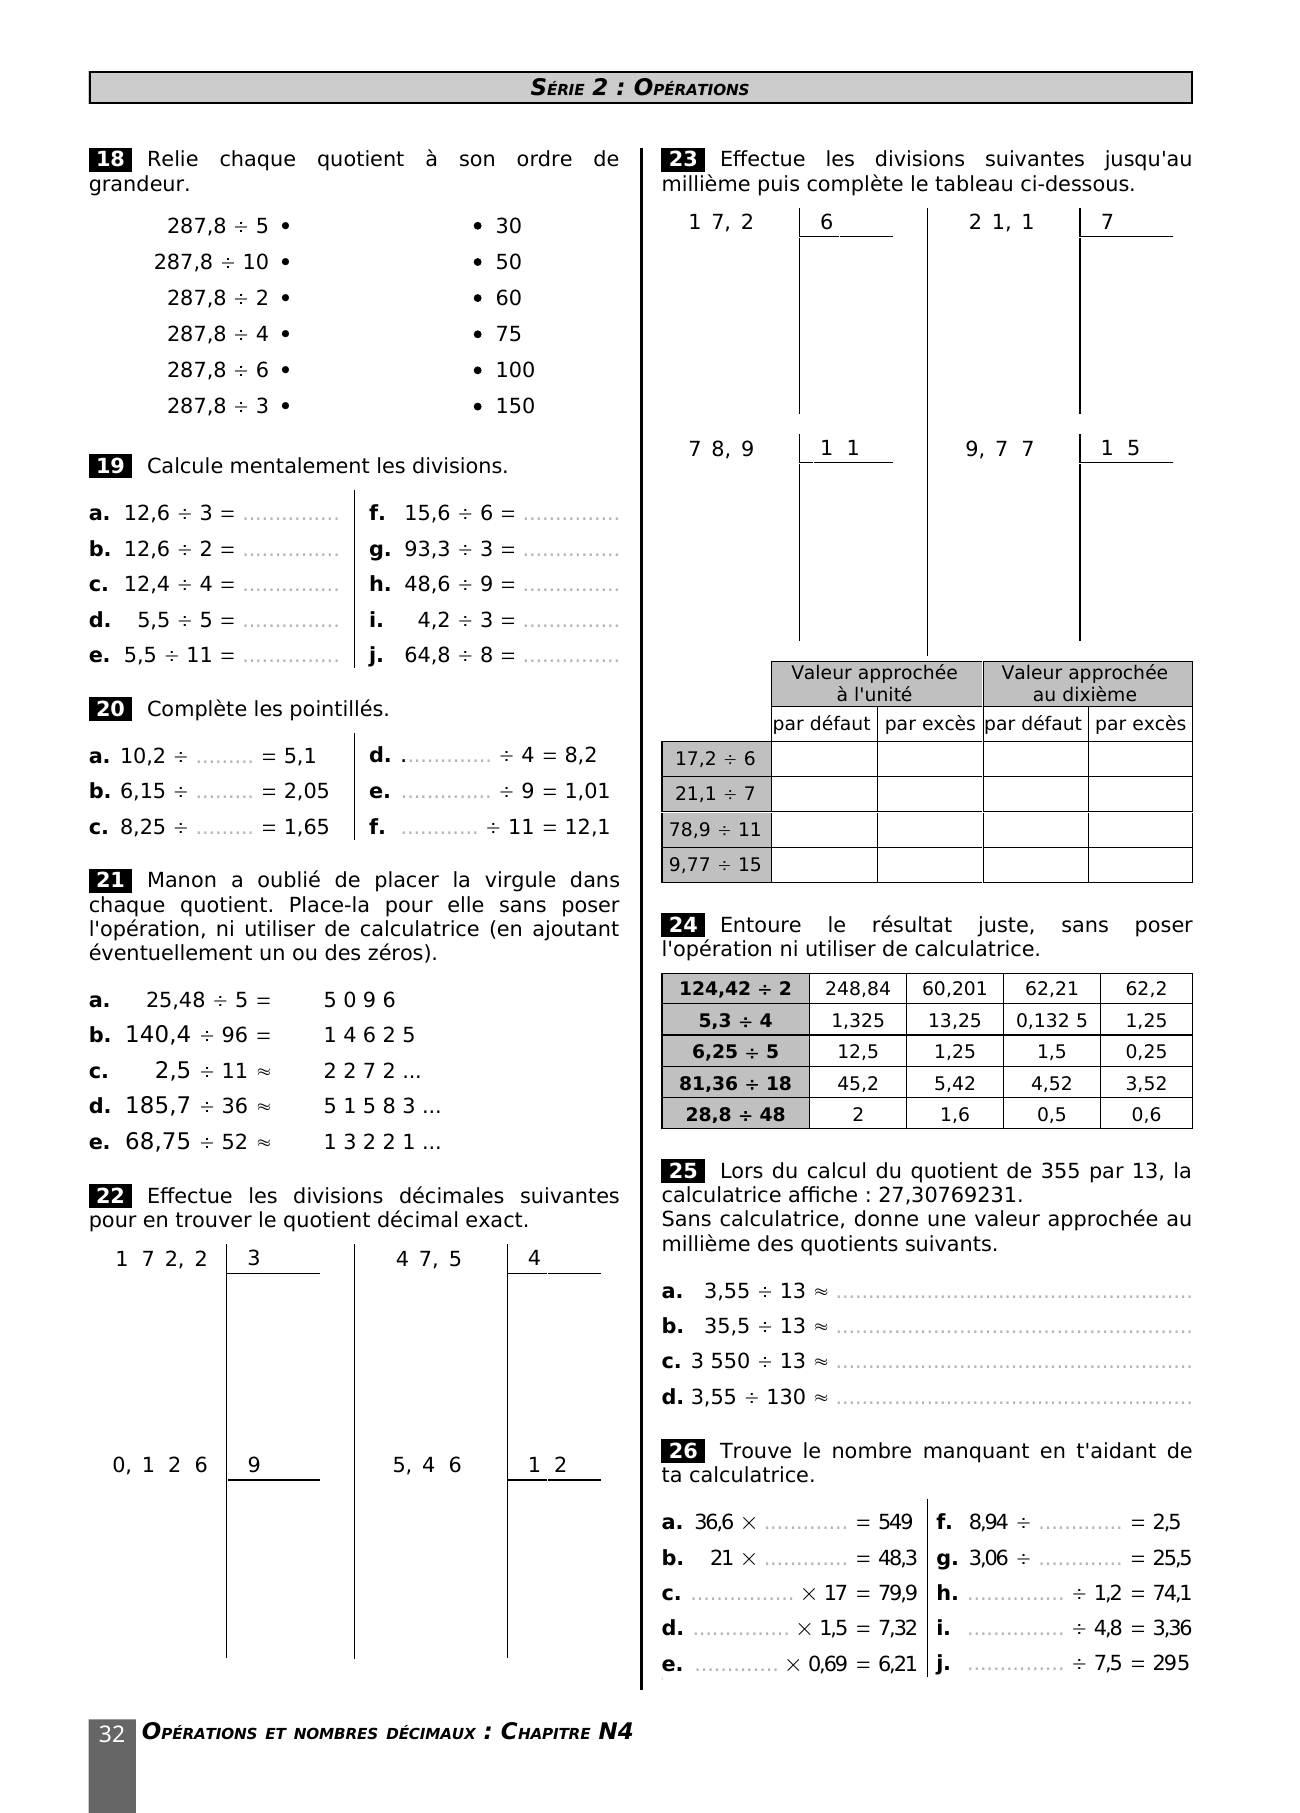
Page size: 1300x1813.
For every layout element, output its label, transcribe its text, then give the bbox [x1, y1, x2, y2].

list 21 × ............. = 48,3 [661, 1534, 918, 1570]
table_cell  100 [468, 353, 620, 389]
table_cell [508, 1481, 601, 1658]
table_cell  75 [468, 316, 620, 352]
table_header [468, 1244, 494, 1274]
table_cell 3,52 [1101, 1067, 1192, 1097]
list 12,4  4 = ............... [88, 561, 339, 597]
table_header [1120, 208, 1147, 236]
table_header 62,2 [1101, 974, 1192, 1003]
table_cell 81,36  18 [663, 1067, 809, 1097]
table_header 9, [962, 434, 988, 463]
table_cell [772, 742, 877, 776]
table_cell 287,8  10  [89, 244, 296, 280]
table_header 4 [415, 1451, 442, 1481]
list 64,8  8 = ............... [369, 632, 620, 667]
table_header [840, 208, 866, 236]
table_cell par excès [878, 707, 982, 741]
table_cell 1,5 [1004, 1036, 1100, 1066]
table_cell [296, 353, 468, 389]
table_header 7 [135, 1244, 161, 1274]
table_header 287,8  5  [89, 208, 296, 244]
table_header 1 [1094, 434, 1120, 462]
table_cell 12,5 [810, 1036, 906, 1066]
table_header 6 [188, 1451, 214, 1481]
table_cell [661, 707, 771, 741]
table_header 2, [161, 1244, 188, 1274]
table_header [1067, 434, 1079, 463]
table_cell [800, 238, 893, 414]
table_header 248,84 [810, 974, 906, 1003]
list 2,5  11  2 2 7 2 ... [88, 1048, 620, 1084]
list ..............  4 = 8,2 [369, 733, 620, 768]
table_header [761, 434, 787, 463]
table_cell 0,5 [1004, 1098, 1100, 1128]
table_header [508, 1244, 521, 1273]
list 3,55  130  ....................................................... [661, 1374, 1193, 1409]
table_header [508, 1451, 521, 1479]
table_header 4 [389, 1244, 415, 1274]
table_cell 287,8  4  [89, 316, 296, 352]
table_header 4 [521, 1244, 547, 1273]
table_cell [1081, 464, 1173, 641]
table_header 2 [962, 208, 988, 237]
table_cell [772, 777, 877, 811]
table_header [1068, 208, 1079, 237]
list ..............  9 = 1,01 [369, 768, 620, 804]
table_cell [681, 238, 799, 414]
list ............. × 0,69 = 6,21 [661, 1641, 918, 1676]
list 3 550  13  ....................................................... [661, 1338, 1193, 1374]
table_header [296, 208, 468, 244]
table_cell [508, 1274, 601, 1451]
list Lors du calcul du quotient de 355 par 13, la calculatrice affiche : 27,30769231. Sans calculatrice, donne une valeur approchée au millième des quotients suivants. [661, 1159, 1193, 1256]
table_cell [296, 389, 468, 425]
table_cell 1,25 [1101, 1004, 1192, 1034]
table_cell [1089, 848, 1192, 882]
table_header [787, 208, 799, 237]
table_cell 2 [810, 1098, 906, 1128]
list Relie chaque quotient à son ordre de grandeur. [88, 148, 620, 196]
table_header 1 [1015, 208, 1041, 237]
list ...............  1,2 = 74,1 [936, 1570, 1193, 1605]
table_cell 0,25 [1101, 1036, 1192, 1066]
list 6,15  ......... = 2,05 [88, 768, 339, 804]
table_cell [109, 1481, 226, 1658]
table_cell [389, 1481, 507, 1658]
table_cell [681, 464, 799, 641]
list 48,6  9 = ............... [369, 561, 620, 597]
table_header [760, 208, 787, 237]
table_cell 17,2  6 [663, 742, 771, 776]
table_header 1 [109, 1244, 135, 1274]
table_header 5 [1120, 434, 1147, 462]
table_cell [1081, 238, 1173, 414]
table_header [1147, 208, 1173, 236]
table_cell [296, 244, 468, 280]
list Trouve le nombre manquant en t'aidant de ta calculatrice. [661, 1439, 1193, 1487]
table_header [548, 1244, 574, 1273]
table_cell [984, 848, 1088, 882]
table_cell [772, 848, 877, 882]
table_header 6 [813, 208, 839, 236]
list 68,75  52  1 3 2 2 1 ... [88, 1119, 620, 1154]
table_cell 28,8  48 [663, 1098, 809, 1128]
list Effectue les divisions décimales suivantes pour en trouver le quotient décimal exact. [88, 1184, 620, 1233]
table_header 1 [135, 1451, 161, 1481]
table_cell [389, 1274, 507, 1451]
list 3,55  13  ....................................................... [661, 1268, 1193, 1303]
table_cell [296, 316, 468, 352]
table_header 5, [389, 1451, 415, 1481]
table_header 7 [1094, 208, 1120, 236]
table_cell 13,25 [907, 1004, 1003, 1034]
table_header 7 [988, 434, 1014, 463]
table_header 6 [442, 1451, 468, 1481]
table_cell [878, 777, 982, 811]
list Complète les pointillés. [132, 697, 620, 721]
table_cell [1089, 777, 1192, 811]
list 140,4  96 = 1 4 6 2 5 [88, 1013, 620, 1048]
table_header 7 [1015, 434, 1041, 463]
list 36,6 × ............. = 549 [661, 1499, 918, 1534]
list ...............  4,8 = 3,36 [936, 1605, 1193, 1641]
list 4,2  3 = ............... [369, 597, 620, 632]
table_cell 0,6 [1101, 1098, 1192, 1128]
table_cell par excès [1089, 707, 1192, 741]
table_header [1147, 434, 1173, 462]
table_cell par défaut [772, 707, 877, 741]
list 10,2  ......... = 5,1 [88, 733, 339, 768]
list 15,6  6 = ............... [369, 490, 620, 526]
table_header [468, 1451, 494, 1481]
table_cell [228, 1481, 320, 1658]
table_header [661, 661, 771, 707]
list 12,6  3 = ............... [88, 490, 339, 526]
table_cell [878, 742, 982, 776]
table_cell par défaut [984, 707, 1088, 741]
table_header [293, 1451, 320, 1479]
table_header Valeur approchée au dixième [984, 662, 1192, 706]
table_header 7 [681, 434, 708, 463]
table_cell 1,6 [907, 1098, 1003, 1128]
table_cell [962, 464, 1079, 641]
table_header 9 [241, 1451, 267, 1479]
table_header [267, 1244, 293, 1273]
table_cell [878, 848, 982, 882]
table_header 2 [548, 1451, 574, 1479]
table_cell [984, 777, 1088, 811]
table_cell [800, 464, 893, 641]
table_cell 0,132 5 [1004, 1004, 1100, 1034]
table_header [495, 1451, 507, 1481]
table_cell [772, 813, 877, 847]
table_header 62,21 [1004, 974, 1100, 1003]
table_cell 78,9  11 [663, 813, 771, 847]
table_cell [878, 813, 982, 847]
list 93,3  3 = ............... [369, 526, 620, 561]
list ...............  7,5 = 295 [936, 1641, 1193, 1676]
table_header [1081, 208, 1094, 236]
list Manon a oublié de placer la virgule dans chaque quotient. Place-la pour elle sans poser l'opération, ni utiliser de calculatrice (en ajoutant éventuellement un ou des zéros). [88, 869, 620, 966]
table_header [1041, 208, 1067, 237]
table_cell [296, 280, 468, 316]
table_cell  50 [468, 244, 620, 280]
table_header 2 [161, 1451, 188, 1481]
table_cell 45,2 [810, 1067, 906, 1097]
table_header [227, 1244, 241, 1273]
list ............... × 1,5 = 7,32 [661, 1605, 918, 1641]
table_header 2 [188, 1244, 214, 1274]
table_cell [1089, 813, 1192, 847]
table_header 1 [840, 434, 866, 462]
table_cell 287,8  3  [89, 389, 296, 425]
list 5,5  11 = ............... [88, 632, 339, 667]
list ................ × 17 = 79,9 [661, 1570, 918, 1605]
table_header 1 [521, 1451, 547, 1479]
table_cell 1,325 [810, 1004, 906, 1034]
table_header [866, 434, 893, 462]
table_header Valeur approchée à l'unité [772, 662, 982, 706]
table_cell 9,77  15 [663, 848, 771, 882]
table_cell 1,25 [907, 1036, 1003, 1066]
table_header [214, 1451, 226, 1481]
table_cell  60 [468, 280, 620, 316]
list Calcule mentalement les divisions. [132, 454, 620, 478]
table_header 1 [681, 208, 708, 237]
table_header 1 [814, 434, 840, 462]
table_header 124,42  2 [663, 974, 809, 1003]
table_header 5 [442, 1244, 468, 1274]
text t [661, 1676, 1193, 1681]
table_header 9 [734, 434, 761, 463]
table_cell 4,52 [1004, 1067, 1100, 1097]
list 35,5  13  ....................................................... [661, 1303, 1193, 1338]
table_header [866, 208, 893, 236]
table_cell [984, 742, 1088, 776]
table_header [574, 1451, 601, 1479]
table_header [800, 434, 813, 462]
table_header 2 [734, 208, 760, 237]
list 25,48  5 = 5 0 9 6 [88, 977, 620, 1013]
table_header [1081, 434, 1094, 462]
table_header [800, 208, 813, 236]
table_cell 5,3  4 [663, 1004, 809, 1034]
table_cell 287,8  2  [89, 280, 296, 316]
list 185,7  36  5 1 5 8 3 ... [88, 1084, 620, 1119]
table_cell 21,1  7 [663, 777, 771, 811]
table_header [787, 434, 799, 463]
table_header 7, [415, 1244, 442, 1274]
table_header [228, 1451, 241, 1479]
table_header [495, 1244, 507, 1274]
list Effectue les divisions suivantes jusqu'au millième puis complète le tableau ci-dessous. [661, 148, 1193, 196]
table_header 1, [988, 208, 1014, 237]
table_cell  150 [468, 389, 620, 425]
table_header [267, 1451, 293, 1479]
table_header 7, [708, 208, 734, 237]
table_header [293, 1244, 320, 1273]
table_header 0, [109, 1451, 135, 1481]
list 12,6  2 = ............... [88, 526, 339, 561]
list 8,25  ......... = 1,65 [88, 804, 339, 839]
table_cell [109, 1274, 226, 1451]
table_cell 5,42 [907, 1067, 1003, 1097]
table_cell 287,8  6  [89, 353, 296, 389]
list ............  11 = 12,1 [369, 804, 620, 839]
table_header 3 [241, 1244, 267, 1273]
table_header 8, [708, 434, 734, 463]
table_header  30 [468, 208, 620, 244]
table_cell [1089, 742, 1192, 776]
table_header [1041, 434, 1067, 463]
table_cell 6,25  5 [663, 1036, 809, 1066]
table_cell [227, 1274, 320, 1451]
table_header 60,201 [907, 974, 1003, 1003]
list 5,5  5 = ............... [88, 597, 339, 632]
table_header [574, 1244, 601, 1273]
table_cell [984, 813, 1088, 847]
table_header [214, 1244, 226, 1274]
list 3,06  ............. = 25,5 [936, 1534, 1193, 1570]
list 8,94  ............. = 2,5 [936, 1499, 1193, 1534]
table_cell [962, 238, 1079, 414]
list Entoure le résultat juste, sans poser l'opération ni utiliser de calculatrice. [661, 913, 1193, 961]
